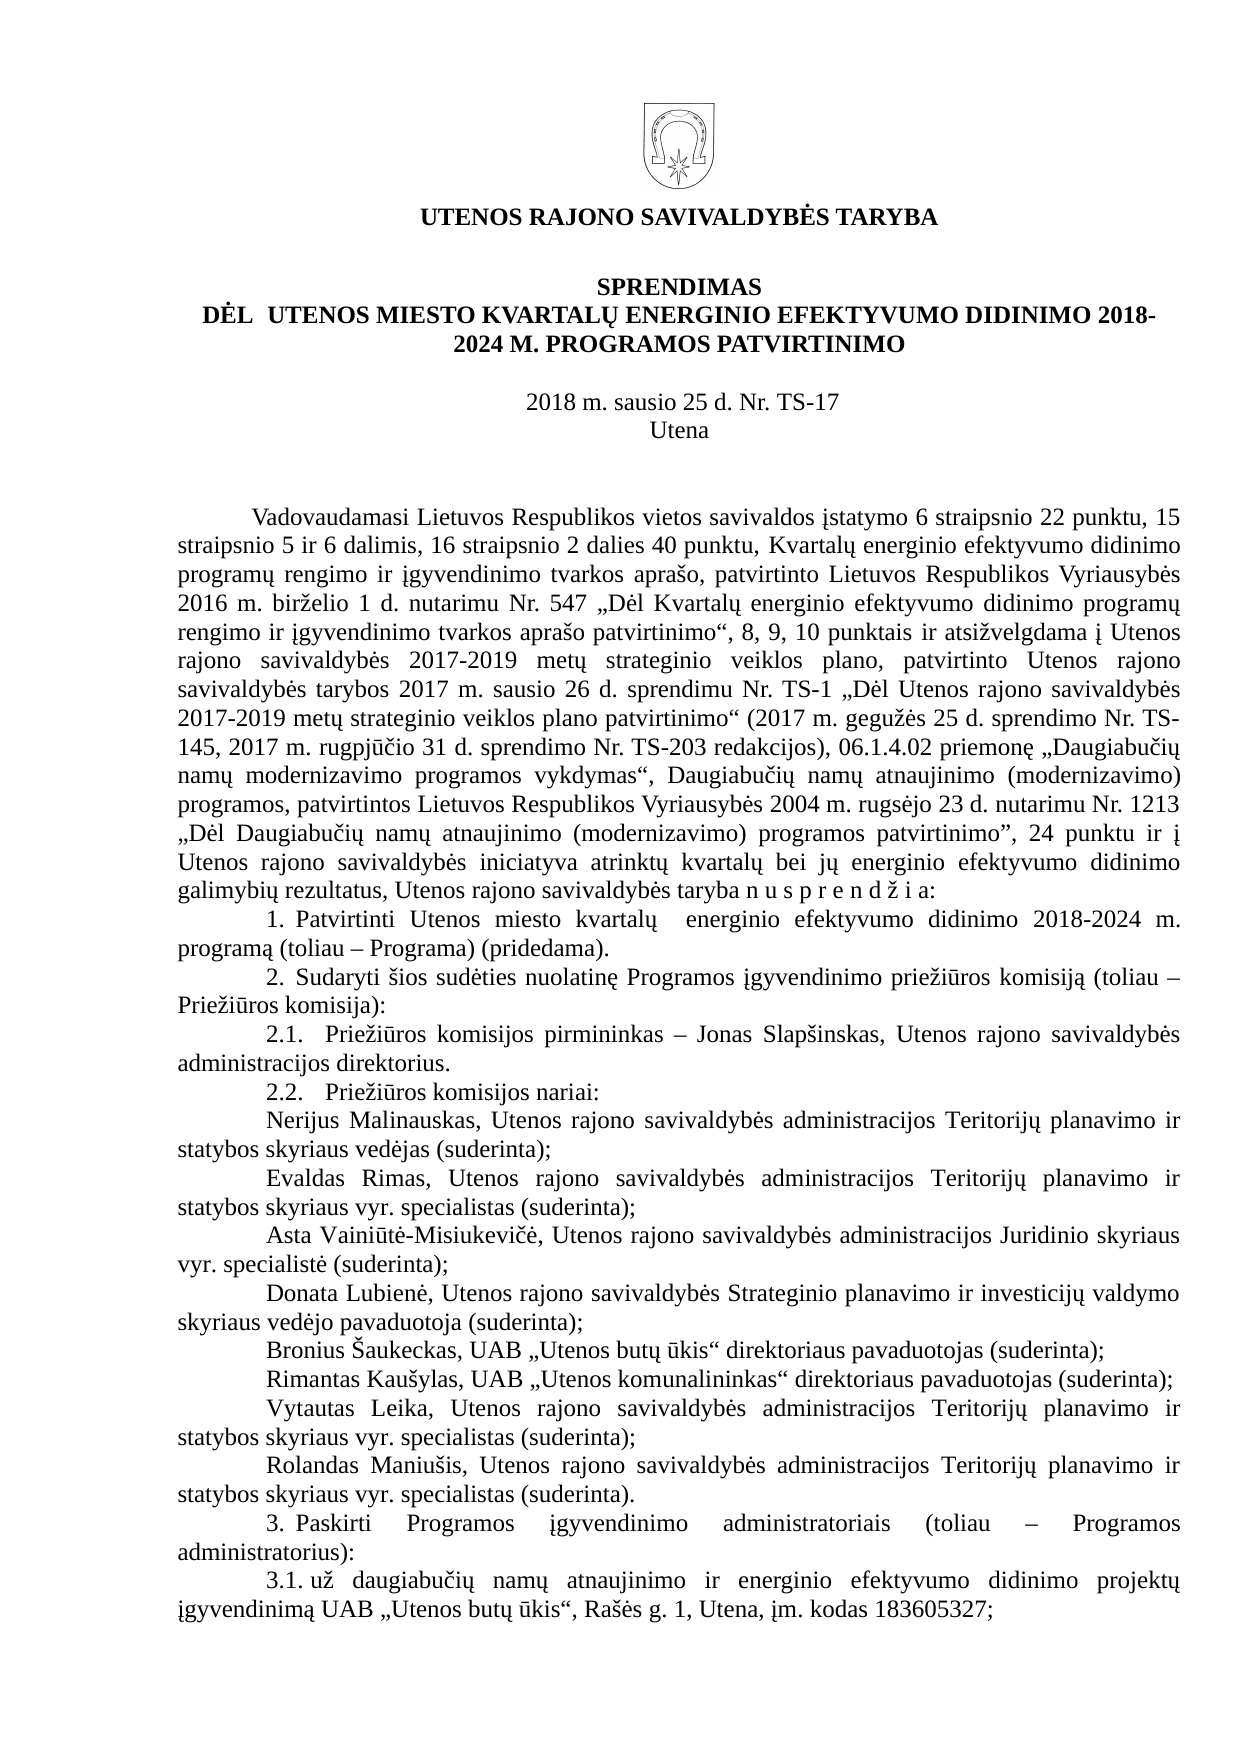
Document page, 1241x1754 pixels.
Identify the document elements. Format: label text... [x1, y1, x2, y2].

text Bronius Šaukeckas, UAB „Utenos butų ūkis“ direktoriaus pavaduotojas (suderinta); [177, 1335, 1181, 1364]
text Rolandas Maniušis, Utenos rajono savivaldybės administracijos Teritorijų planavimo ir statybos skyriaus vyr. specialistas (suderinta). [177, 1450, 1181, 1508]
text Vytautas Leika, Utenos rajono savivaldybės administracijos Teritorijų planavimo ir statybos skyriaus vyr. specialistas (suderinta); [177, 1393, 1181, 1450]
text DĖL UTENOS MIESTO KVARTALŲ ENERGINIO EFEKTYVUMO DIDINIMO 2018-2024 M. PROGRAMOS PATVIRTINIMO [177, 300, 1181, 358]
text Evaldas Rimas, Utenos rajono savivaldybės administracijos Teritorijų planavimo ir statybos skyriaus vyr. specialistas (suderinta); [177, 1163, 1181, 1220]
text 2.2. Priežiūros komisijos nariai: [177, 1077, 1181, 1105]
text 2.1. Priežiūros komisijos pirmininkas – Jonas Slapšinskas, Utenos rajono savivaldybės administracijos direktorius. [177, 1019, 1181, 1077]
text 2018 m. sausio 25 d. Nr. TS-17 [177, 387, 1181, 415]
text SPRENDIMAS [177, 272, 1181, 300]
text Utena [177, 415, 1181, 444]
text Vadovaudamasi Lietuvos Respublikos vietos savivaldos įstatymo 6 straipsnio 22 punktu, 15 straipsnio 5 ir 6 dalimis, 16 straipsnio 2 dalies 40 punktu, Kvartalų energinio efektyvumo didinimo programų rengimo ir įgyvendinimo tvarkos aprašo, patvirtinto Lietuvos Respublikos Vyriausybės 2016 m. birželio 1 d. nutarimu Nr. 547 „Dėl Kvartalų energinio efektyvumo didinimo programų rengimo ir įgyvendinimo tvarkos aprašo patvirtinimo“, 8, 9, 10 punktais ir atsižvelgdama į Utenos rajono savivaldybės 2017-2019 metų strateginio veiklos plano, patvirtinto Utenos rajono savivaldybės tarybos 2017 m. sausio 26 d. sprendimu Nr. TS-1 „Dėl Utenos rajono savivaldybės 2017-2019 metų strateginio veiklos plano patvirtinimo“ (2017 m. gegužės 25 d. sprendimo Nr. TS-145, 2017 m. rugpjūčio 31 d. sprendimo Nr. TS-203 redakcijos), 06.1.4.02 priemonę „Daugiabučių namų modernizavimo programos vykdymas“, Daugiabučių namų atnaujinimo (modernizavimo) programos, patvirtintos Lietuvos Respublikos Vyriausybės 2004 m. rugsėjo 23 d. nutarimu Nr. 1213 „Dėl Daugiabučių namų atnaujinimo (modernizavimo) programos patvirtinimo”, 24 punktu ir į Utenos rajono savivaldybės iniciatyva atrinktų kvartalų bei jų energinio efektyvumo didinimo galimybių rezultatus, Utenos rajono savivaldybės taryba nusprendžia: [177, 502, 1181, 904]
text UTENOS RAJONO SAVIVALDYBĖS TARYBA [177, 202, 1181, 231]
text Asta Vainiūtė-Misiukevičė, Utenos rajono savivaldybės administracijos Juridinio skyriaus vyr. specialistė (suderinta); [177, 1220, 1181, 1278]
text 2. Sudaryti šios sudėties nuolatinę Programos įgyvendinimo priežiūros komisiją (toliau – Priežiūros komisija): [177, 962, 1181, 1019]
text Rimantas Kaušylas, UAB „Utenos komunalininkas“ direktoriaus pavaduotojas (suderinta); [177, 1364, 1181, 1393]
text Nerijus Malinauskas, Utenos rajono savivaldybės administracijos Teritorijų planavimo ir statybos skyriaus vedėjas (suderinta); [177, 1105, 1181, 1163]
text 3.1. už daugiabučių namų atnaujinimo ir energinio efektyvumo didinimo projektų įgyvendinimą UAB „Utenos butų ūkis“, Rašės g. 1, Utena, įm. kodas 183605327; [177, 1565, 1181, 1623]
text Donata Lubienė, Utenos rajono savivaldybės Strateginio planavimo ir investicijų valdymo skyriaus vedėjo pavaduotoja (suderinta); [177, 1278, 1181, 1335]
text 3. Paskirti Programos įgyvendinimo administratoriais (toliau – Programos administratorius): [177, 1508, 1181, 1565]
text 1. Patvirtinti Utenos miesto kvartalų energinio efektyvumo didinimo 2018-2024 m. programą (toliau – Programa) (pridedama). [177, 904, 1181, 962]
